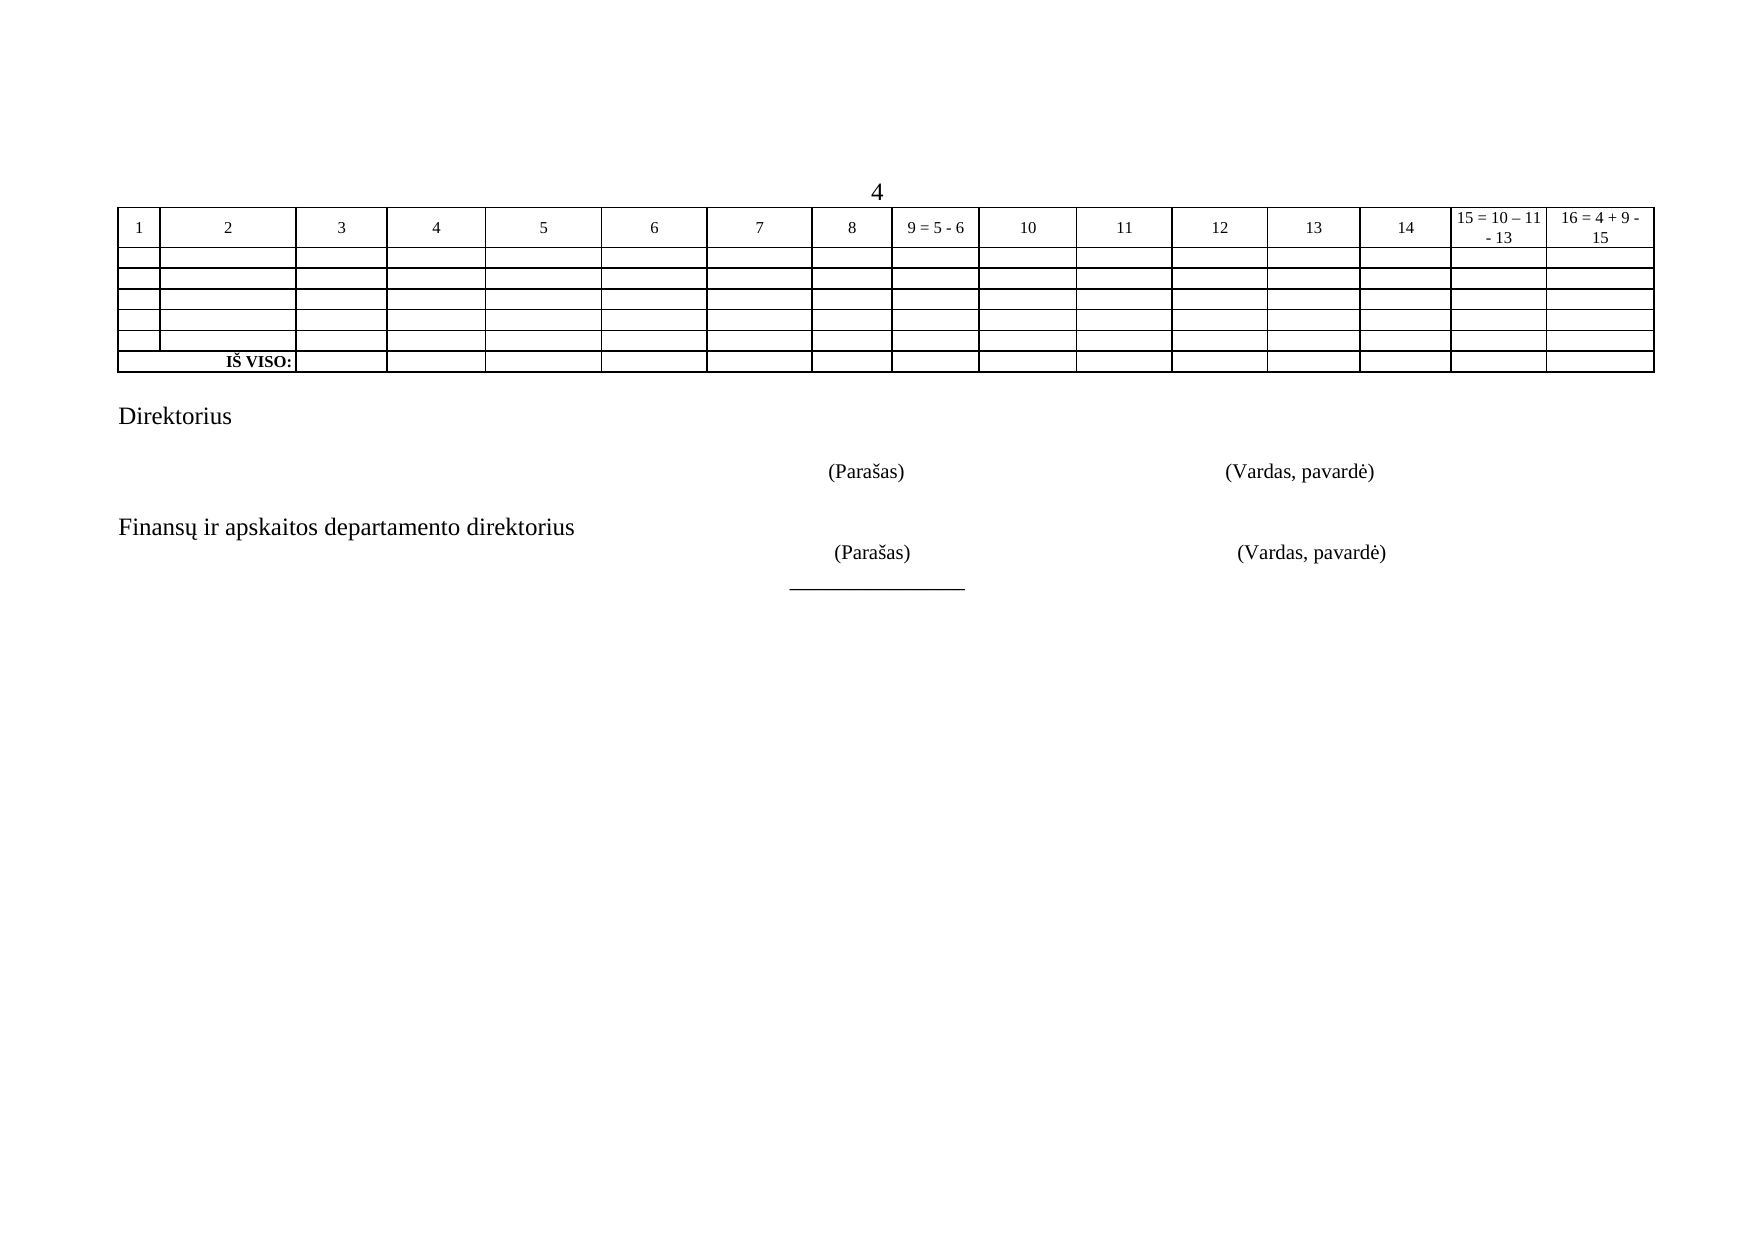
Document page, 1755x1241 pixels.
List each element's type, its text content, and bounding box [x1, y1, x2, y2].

table_cell [1077, 248, 1081, 267]
table_cell [1077, 310, 1081, 329]
table_cell [1649, 269, 1653, 288]
table_cell 13 [1268, 208, 1359, 247]
table_cell [481, 310, 485, 329]
table_cell 8 [813, 208, 891, 247]
table_cell 6 [602, 208, 706, 247]
table_cell 10 [980, 208, 1076, 247]
table_cell [1547, 248, 1551, 267]
table_cell [1547, 290, 1551, 309]
table_cell [602, 310, 606, 329]
text Finansų ir apskaitos departamento direktorius [118, 512, 1636, 540]
table_cell [1072, 352, 1076, 371]
table_cell [1547, 310, 1551, 329]
table_cell [597, 269, 601, 288]
table_cell [1077, 290, 1081, 309]
table_cell [1072, 248, 1076, 267]
table_cell [602, 248, 606, 267]
table_cell [1263, 269, 1267, 288]
table_cell 9 = 5 - 6 [893, 208, 978, 247]
table_cell [1547, 352, 1551, 371]
table_cell [1542, 248, 1546, 267]
table_cell [1072, 269, 1076, 288]
table_cell [1072, 310, 1076, 329]
text ______________ [118, 564, 1636, 593]
table_cell 14 [1361, 208, 1450, 247]
text (Parašas) (Vardas, pavardė) [118, 540, 1636, 564]
table_cell [1077, 331, 1081, 350]
table_cell 5 [486, 208, 601, 247]
table_cell [1263, 248, 1267, 267]
table_cell [1072, 290, 1076, 309]
table_cell [597, 290, 601, 309]
table_cell [1263, 290, 1267, 309]
table_cell [1077, 352, 1081, 371]
table_cell [1547, 269, 1551, 288]
table_cell [597, 352, 601, 371]
table_cell 11 [1077, 208, 1171, 247]
table_cell 2 [161, 208, 295, 247]
text Direktorius [118, 401, 1636, 430]
table_cell [1649, 331, 1653, 350]
table_cell [1542, 290, 1546, 309]
table_cell [1072, 331, 1076, 350]
table_cell 4 [388, 208, 485, 247]
table_cell [597, 331, 601, 350]
table_cell [481, 352, 485, 371]
table_cell [602, 331, 606, 350]
table_cell 3 [297, 208, 386, 247]
table_cell [602, 352, 606, 371]
table_cell [602, 269, 606, 288]
table_cell [481, 269, 485, 288]
table_cell [481, 331, 485, 350]
table_cell [1542, 352, 1546, 371]
table_cell [1263, 310, 1267, 329]
table_cell [602, 290, 606, 309]
table_cell [1547, 331, 1551, 350]
text (Parašas) (Vardas, pavardė) [118, 459, 1636, 483]
table_cell 12 [1173, 208, 1267, 247]
table_cell [1649, 310, 1653, 329]
table_cell [481, 290, 485, 309]
table_cell [1263, 352, 1267, 371]
table_cell 7 [708, 208, 811, 247]
table_cell [1542, 269, 1546, 288]
table_cell [597, 248, 601, 267]
table_cell [1542, 331, 1546, 350]
table_cell 1 [119, 208, 159, 247]
table_cell [1077, 269, 1081, 288]
table_cell [1649, 290, 1653, 309]
table_cell [1263, 331, 1267, 350]
table_cell [481, 248, 485, 267]
table_cell [1542, 310, 1546, 329]
table_cell [1649, 352, 1653, 371]
table_cell [597, 310, 601, 329]
table_cell [1649, 248, 1653, 267]
